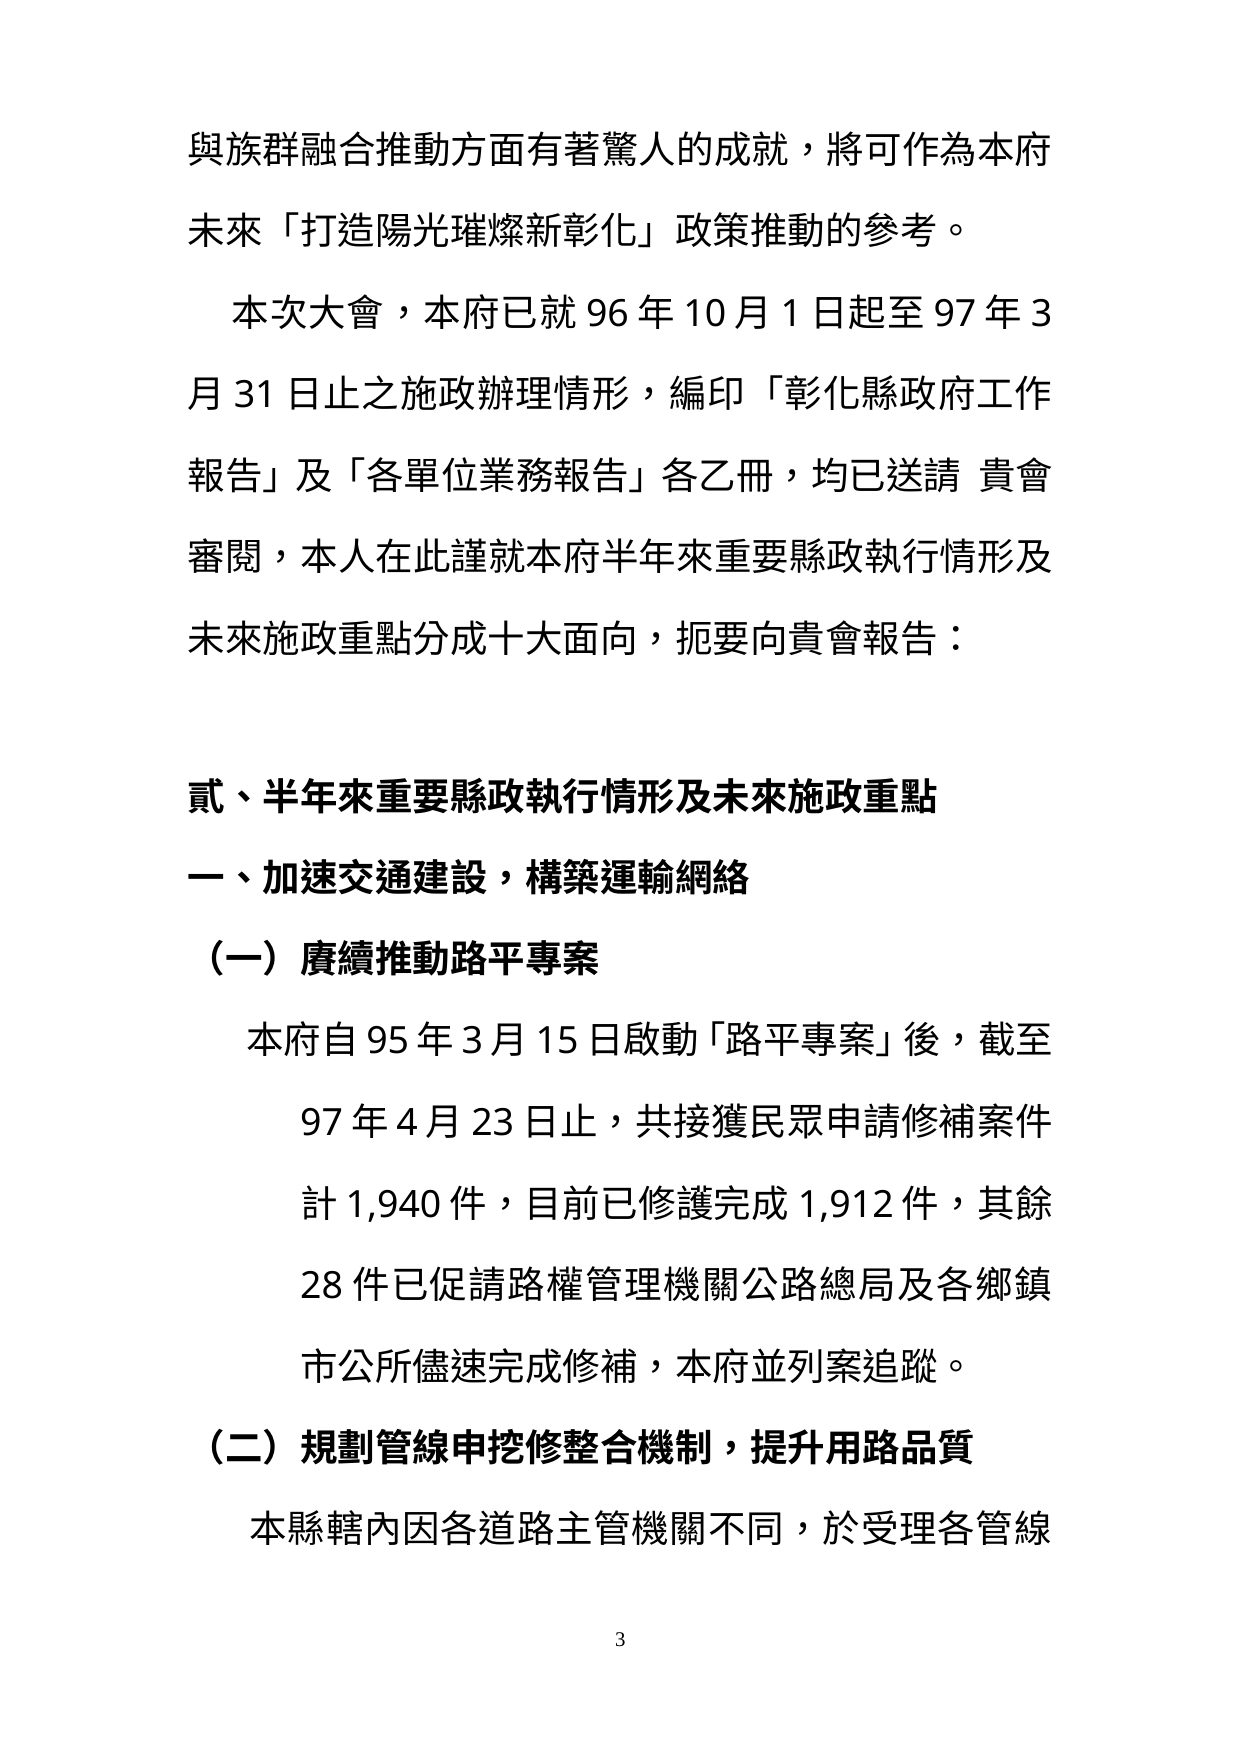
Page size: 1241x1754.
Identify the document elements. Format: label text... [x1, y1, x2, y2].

text 本府自95年3月15日啟動「路平專案」後，截至97年4月23日止，共接獲民眾申請修補案件計1,940件，目前已修護完成1,912件，其餘28件已促請路權管理機關公路總局及各鄉鎮市公所儘速完成修補，本府並列案追蹤。 [187, 1010, 1053, 1391]
text （二）規劃管線申挖修整合機制，提升用路品質 [187, 1418, 1053, 1472]
text 本次大會，本府已就96年10月1日起至97年3月31日止之施政辦理情形，編印「彰化縣政府工作報告」及「各單位業務報告」各乙冊，均已送請 貴會審閱，本人在此謹就本府半年來重要縣政執行情形及未來施政重點分成十大面向，扼要向貴會報告： [187, 283, 1053, 663]
text 另在拜會新加坡市區重建局、西南社區發展理事會、國家環境局、裕廊集團及旅遊局等機關團體，就新加坡在工業區營造管理政策、宏觀的市區市容更新再造策略、創造觀光客激增、開闢海外遊學與留學青年學程產業、國家能源效率與環境減碳措施及社區營造等方面，進行近距離觀察。未來本府將「彰化優鮮」的水果、蔬菜及縣內頗具盛名的中興米、夢美人及其它品牌稻米等農特產品，行銷到新加坡，為縣內農產開闢海外市場通路及進行遊學的交換學生計畫，為兩地貿易及學術交流揭開新頁，尤以新加坡在國家治理與族群融合推動方面有著驚人的成就，將可作為本府未來「打造陽光璀燦新彰化」政策推動的參考。 [187, 120, 1053, 256]
text （一）賡續推動路平專案 [187, 929, 1053, 983]
text 一、加速交通建設，構築運輸網絡 [187, 848, 1053, 902]
text 本縣轄內因各道路主管機關不同，於受理各管線 [187, 1499, 1053, 1554]
text 貳、半年來重要縣政執行情形及未來施政重點 [187, 766, 1053, 821]
